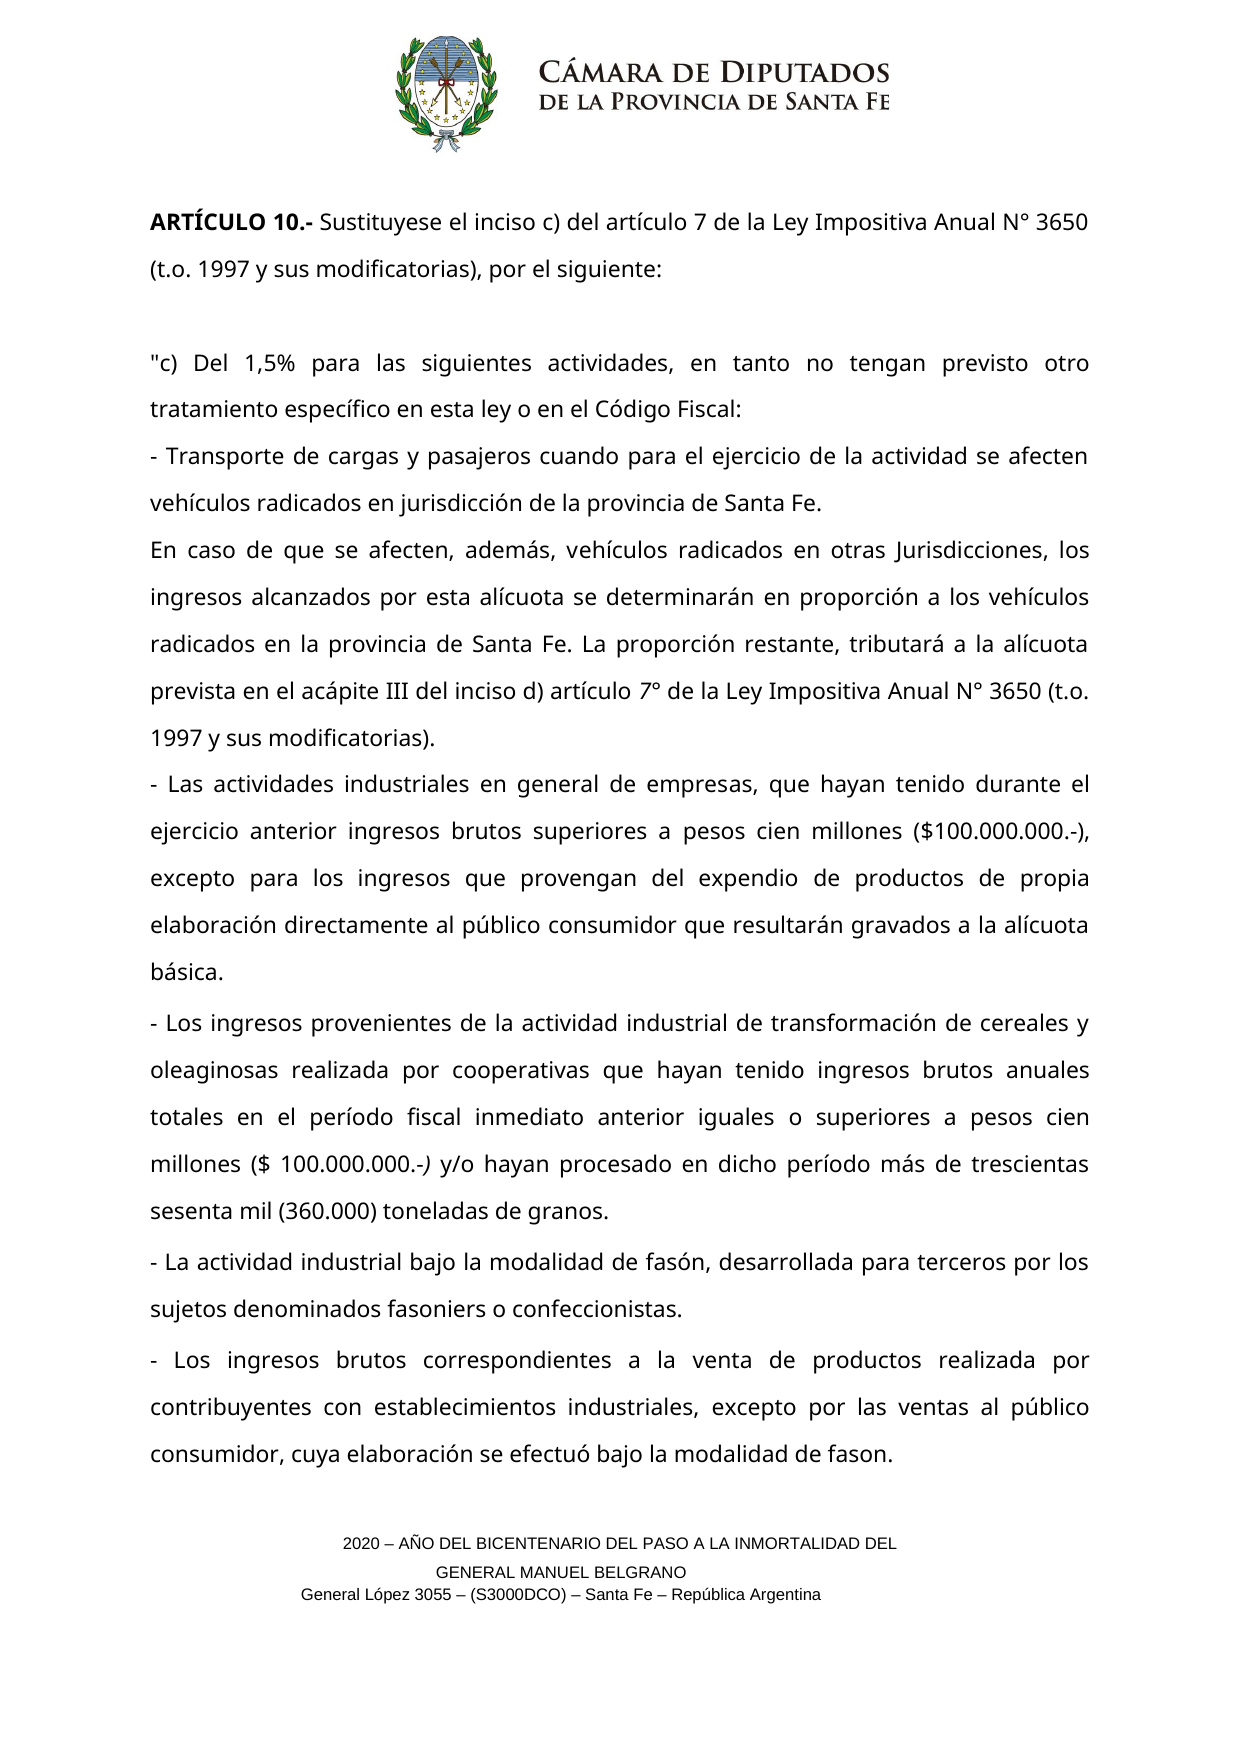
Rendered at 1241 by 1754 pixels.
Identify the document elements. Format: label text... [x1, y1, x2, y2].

text - Transporte de cargas y pasajeros cuando para el ejercicio de la actividad se afecten vehículos radicados en jurisdicción de la provincia de Santa Fe. [150, 440, 1090, 518]
text "c) Del 1,5% para las siguientes actividades, en tanto no tengan previsto otro tratamiento específico en esta ley o en el Código Fiscal: [150, 346, 1090, 424]
text En caso de que se afecten, además, vehículos radicados en otras Jurisdicciones, los ingresos alcanzados por esta alícuota se determinarán en proporción a los vehículos radicados en la provincia de Santa Fe. La proporción restante, tributará a la alícuota prevista en el acápite III del inciso d) artículo 7° de la Ley Impositiva Anual N° 3650 (t.o. 1997 y sus modificatorias). [150, 534, 1090, 753]
text ARTÍCULO 10.- Sustituyese el inciso c) del artículo 7 de la Ley Impositiva Anual N° 3650 (t.o. 1997 y sus modificatorias), por el siguiente: [150, 206, 1090, 284]
text - La actividad industrial bajo la modalidad de fasón, desarrollada para terceros por los sujetos denominados fasoniers o confeccionistas. [150, 1246, 1090, 1324]
text - Los ingresos provenientes de la actividad industrial de transformación de cereales y oleaginosas realizada por cooperativas que hayan tenido ingresos brutos anuales totales en el período fiscal inmediato anterior iguales o superiores a pesos cien millones ($ 100.000.000.-) y/o hayan procesado en dicho período más de trescientas sesenta mil (360.000) toneladas de granos. [150, 1007, 1090, 1226]
text - Las actividades industriales en general de empresas, que hayan tenido durante el ejercicio anterior ingresos brutos superiores a pesos cien millones ($100.000.000.-), excepto para los ingresos que provengan del expendio de productos de propia elaboración directamente al público consumidor que resultarán gravados a la alícuota básica. [150, 768, 1090, 987]
picture [395, 36, 890, 157]
text - Los ingresos brutos correspondientes a la venta de productos realizada por contribuyentes con establecimientos industriales, excepto por las ventas al público consumidor, cuya elaboración se efectuó bajo la modalidad de fason. [150, 1344, 1090, 1469]
